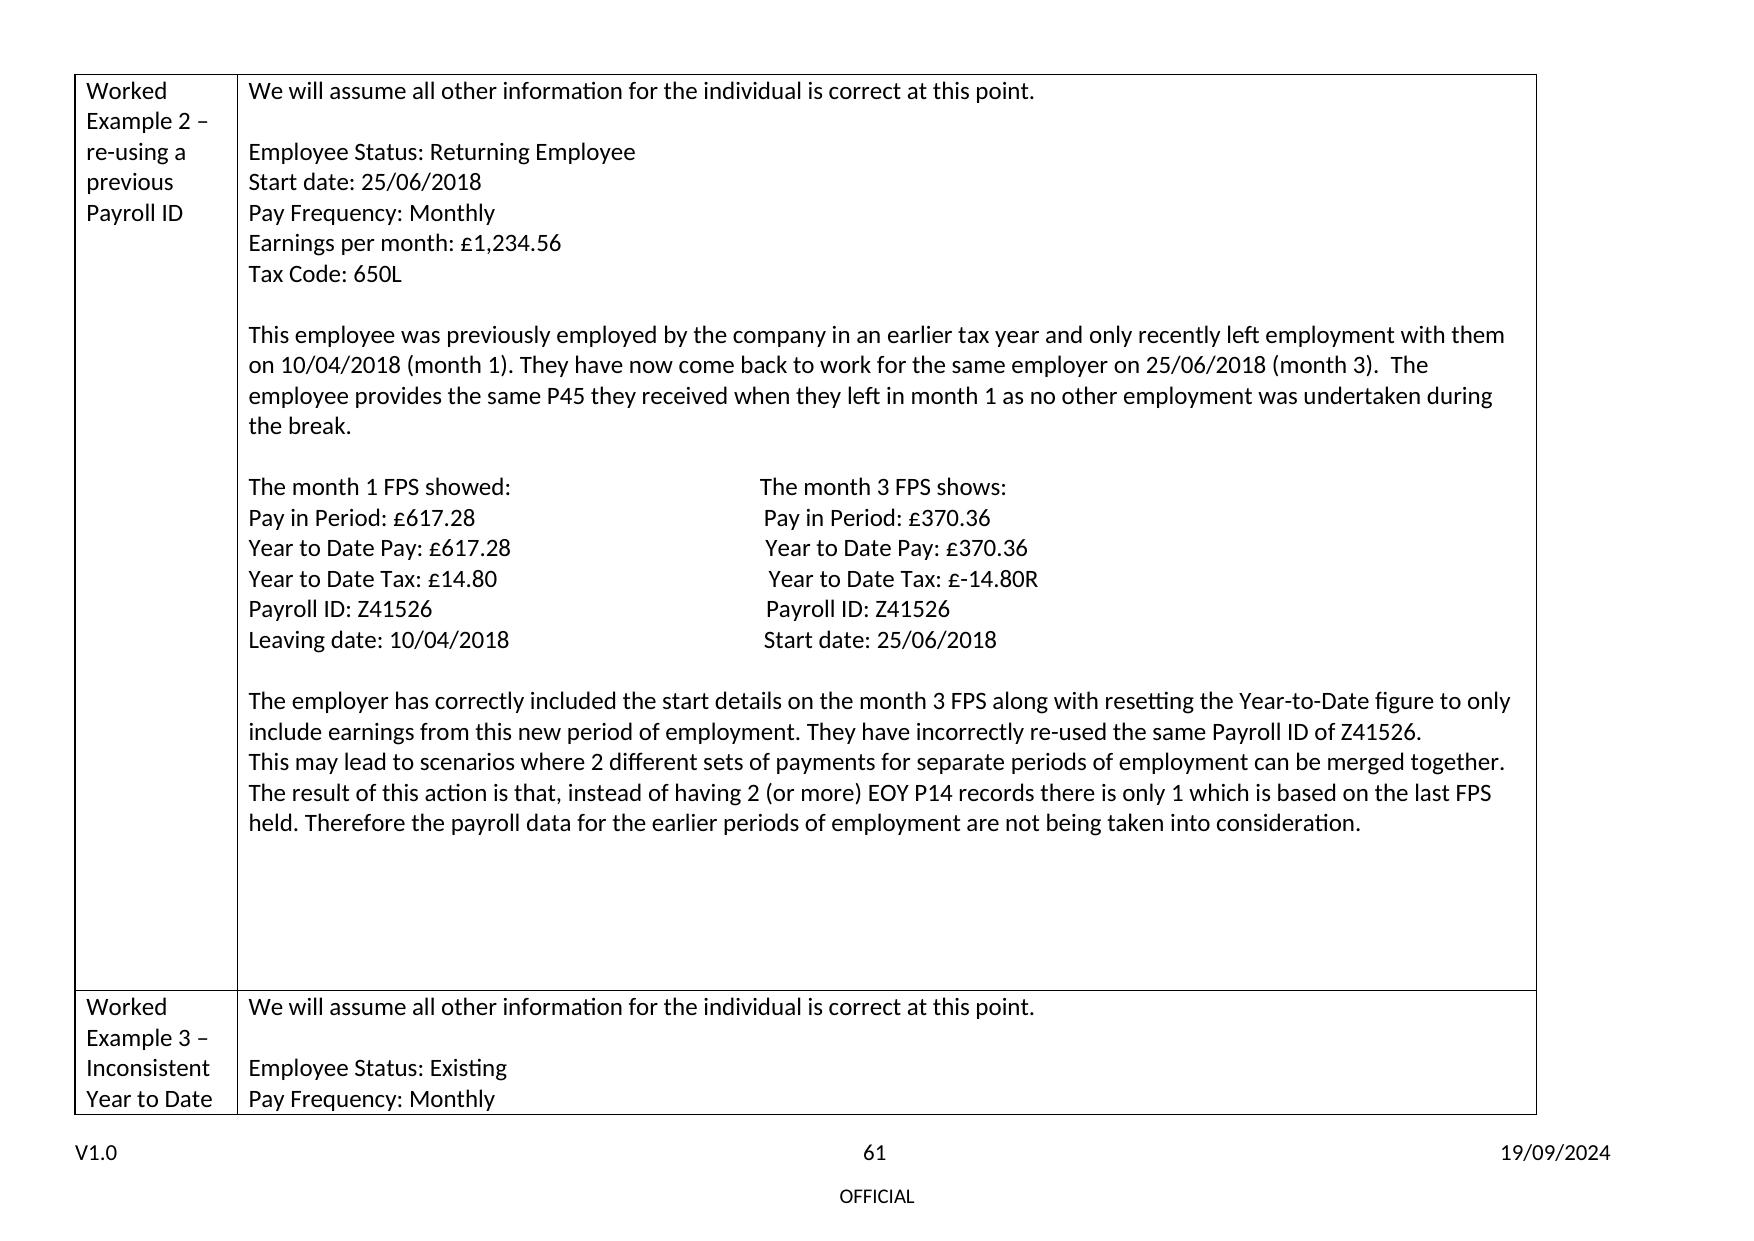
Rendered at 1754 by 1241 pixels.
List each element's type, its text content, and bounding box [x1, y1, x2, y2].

table_cell Worked Example 2 – re-using a previous Payroll ID [76, 75, 237, 990]
table_cell Worked Example 3 – Inconsistent Year to Date [76, 991, 237, 1113]
table_cell We will assume all other information for the individual is correct at this point. Employee Status: Existing Pay Frequency: Monthly [238, 991, 1536, 1113]
table_cell We will assume all other information for the individual is correct at this point. Employee Status: Returning Employee Start date: 25/06/2018 Pay Frequency: Monthly Earnings per month: £1,234.56 Tax Code: 650L This employee was previously employed by the company in an earlier tax year and only recently left employment with them on 10/04/2018 (month 1). They have now come back to work for the same employer on 25/06/2018 (month 3). The employee provides the same P45 they received when they left in month 1 as no other employment was undertaken during the break. The month 1 FPS showed: The month 3 FPS shows: Pay in Period: £617.28 Pay in Period: £370.36 Year to Date Pay: £617.28 Year to Date Pay: £370.36 Year to Date Tax: £14.80 Year to Date Tax: £-14.80R Payroll ID: Z41526 Payroll ID: Z41526 Leaving date: 10/04/2018 Start date: 25/06/2018 The employer has correctly included the start details on the month 3 FPS along with resetting the Year-to-Date figure to only include earnings from this new period of employment. They have incorrectly re-used the same Payroll ID of Z41526. This may lead to scenarios where 2 different sets of payments for separate periods of employment can be merged together. The result of this action is that, instead of having 2 (or more) EOY P14 records there is only 1 which is based on the last FPS held. Therefore the payroll data for the earlier periods of employment are not being taken into consideration. [238, 75, 1536, 990]
